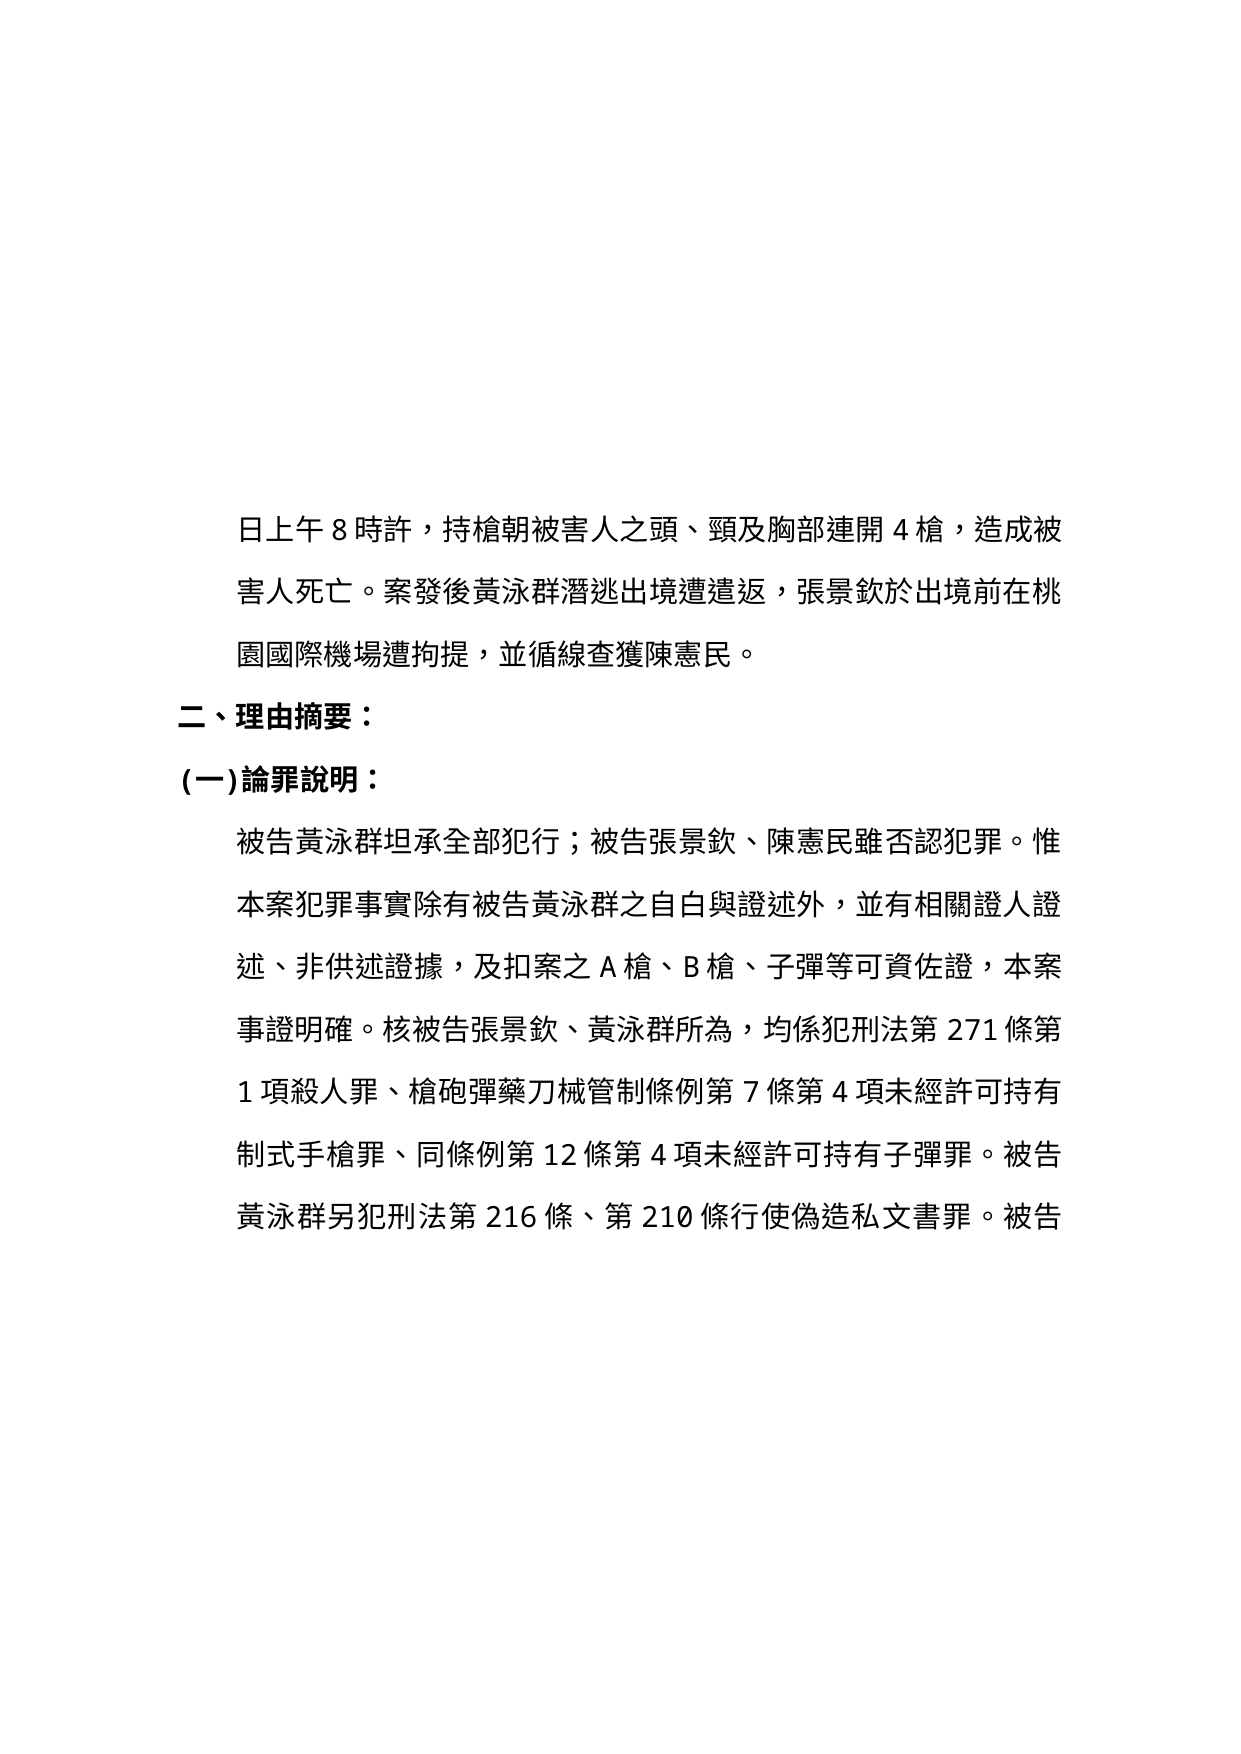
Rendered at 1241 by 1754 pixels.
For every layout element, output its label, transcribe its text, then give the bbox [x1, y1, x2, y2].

text (一)論罪說明： [177, 736, 1063, 798]
text 何姓被害人疑因毒品問題損及天道盟華山會利益，華山會成員許杜群（通緝中）欲致其於死地，於民國110年6、7月間透過張景欽以600萬元委託黃泳群殺人，槍枝由許杜群及張景欽提供，其餘作案工具由黃泳群自行採買，開銷及報酬由黃泳群向張景欽拿取，安家費則由陳憲民負責交付黃泳群家屬。許杜群並分別交付衛星電話予張景欽、黃泳群，以供聯繫及躲避查緝。黃泳群依指示先購買汽車北上探勘，原擬作案用之槍枝及子彈（下稱A槍與子彈）由張景欽自不詳之人處取得，交付陳憲民保管，張景欽、黃泳群、陳憲民復於同年10月23日至墾丁某民宿附近之墳場試槍，確保作案順利。嗣黃泳群與其堂兄發生爭執而持槍滋事，A槍與子彈遭查扣，許杜群遂再提供作案槍枝與子彈（下稱B槍與子彈）予黃泳群，張景欽唯恐黃泳群再度持槍滋事，乃指示黃泳群將B槍與子彈藏放在張景欽家中。許杜群及張景欽見準備妥當，指示黃泳群於同年11月22日下手行兇，黃泳群於行兇前日晚間持許杜群交付之他人身分證，冒用他人名義，偽造他人簽名、指印，簽署汽車讓渡合約書，購得作案用汽車後，再至張景欽家中取出B槍與子彈及6萬元現金後，即駕車北上，於同年11月22日上午8時許，持槍朝被害人之頭、頸及胸部連開4槍，造成被害人死亡。案發後黃泳群潛逃出境遭遣返，張景欽於出境前在桃園國際機場遭拘提，並循線查獲陳憲民。 [236, 486, 1063, 673]
text 二、理由摘要： [177, 673, 1063, 736]
text 被告黃泳群坦承全部犯行；被告張景欽、陳憲民雖否認犯罪。惟本案犯罪事實除有被告黃泳群之自白與證述外，並有相關證人證述、非供述證據，及扣案之A槍、B槍、子彈等可資佐證，本案事證明確。核被告張景欽、黃泳群所為，均係犯刑法第271條第1項殺人罪、槍砲彈藥刀械管制條例第7條第4項未經許可持有制式手槍罪、同條例第12條第4項未經許可持有子彈罪。被告黃泳群另犯刑法第216條、第210條行使偽造私文書罪。被告 [236, 798, 1063, 1236]
